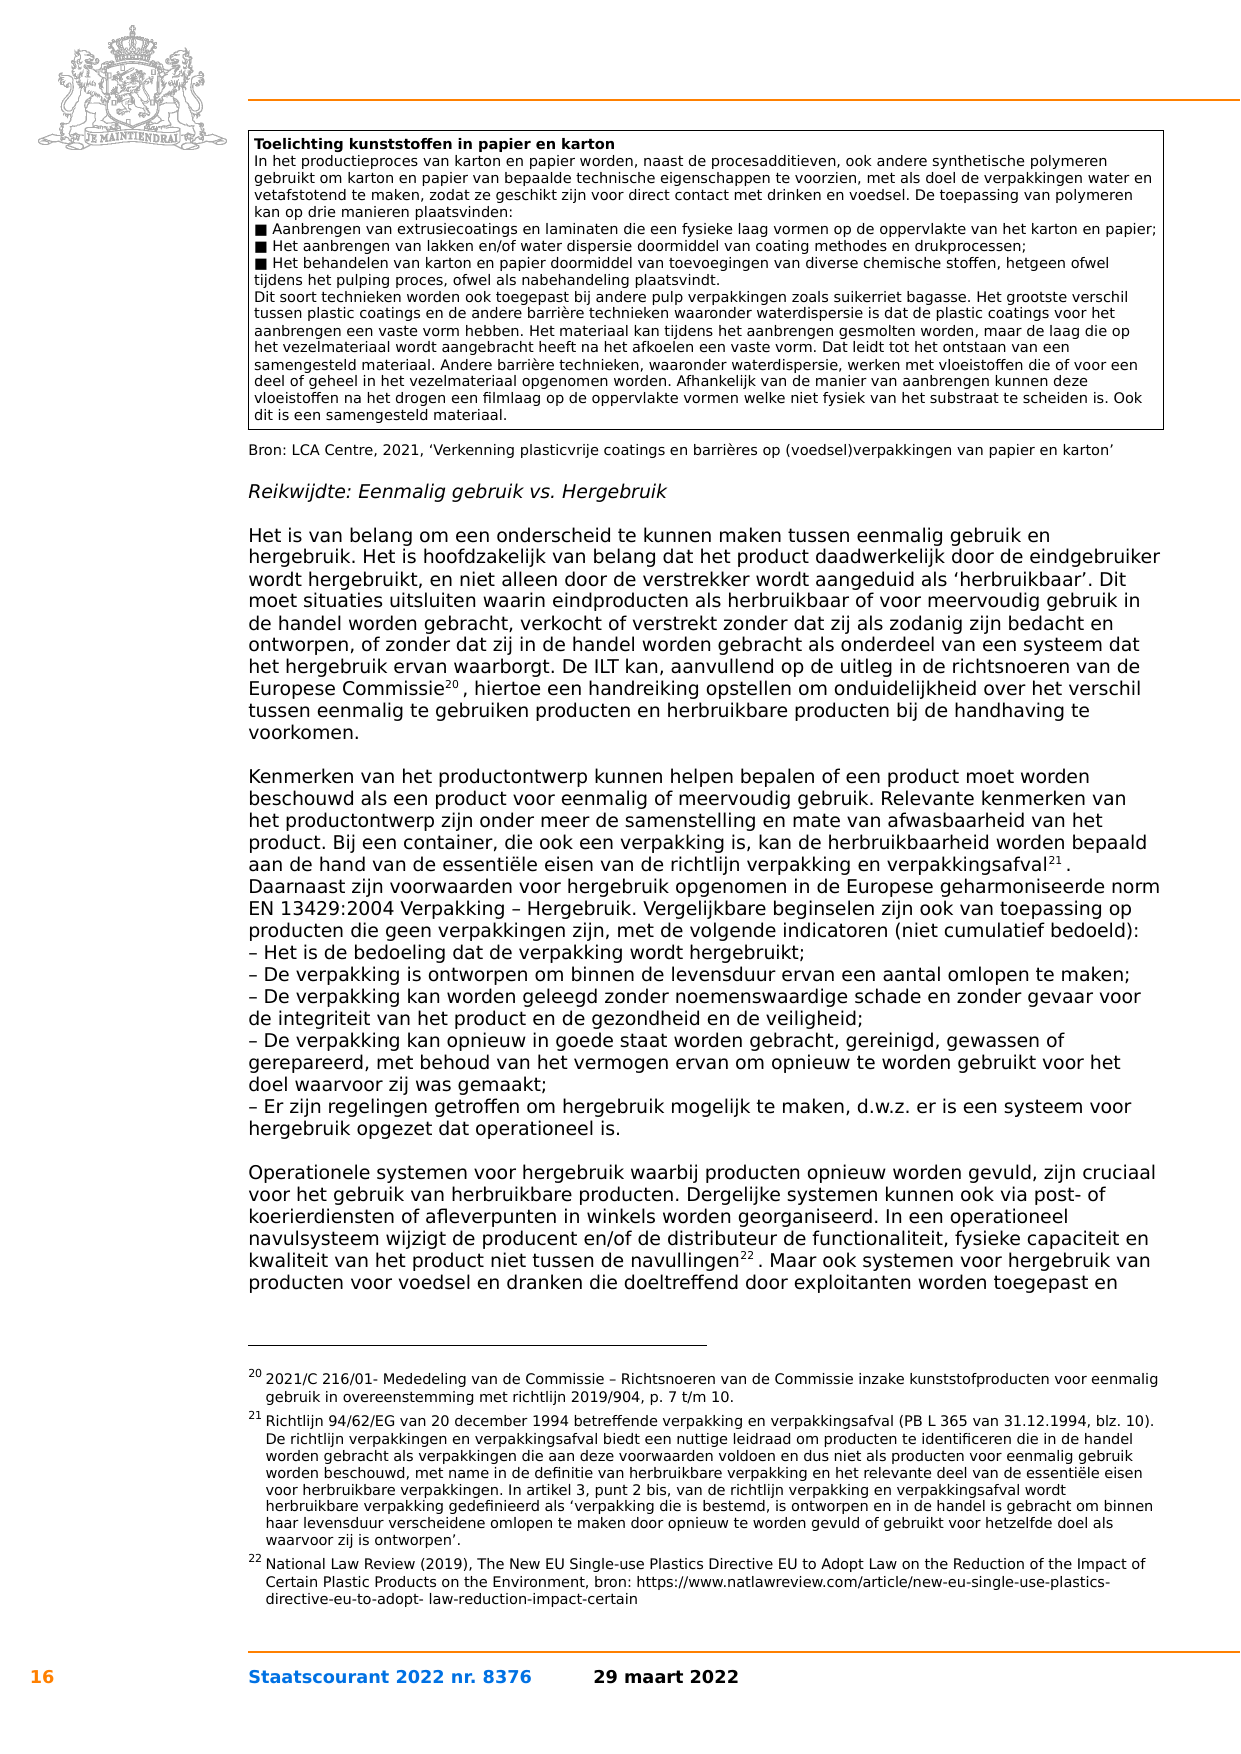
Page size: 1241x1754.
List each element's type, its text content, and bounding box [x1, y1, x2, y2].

text Kenmerken van het productontwerp kunnen helpen bepalen of een product moet worden beschouwd als een product voor eenmalig of meervoudig gebruik. Relevante kenmerken van het productontwerp zijn onder meer de samenstelling en mate van afwasbaarheid van het product. Bij een container, die ook een verpakking is, kan de herbruikbaarheid worden bepaald aan de hand van de essentiële eisen van de richtlijn verpakking en verpakkingsafval. Daarnaast zijn voorwaarden voor hergebruik opgenomen in de Europese geharmoniseerde norm EN 13429:2004 Verpakking – Hergebruik. Vergelijkbare beginselen zijn ook van toepassing op producten die geen verpakkingen zijn, met de volgende indicatoren (niet cumulatief bedoeld): [248, 766, 1163, 942]
text 2021/C 216/01- Mededeling van de Commissie – Richtsnoeren van de Commissie inzake kunststofproducten voor eenmalig gebruik in overeenstemming met richtlijn 2019/904, p. 7 t/m 10. [248, 1367, 1163, 1406]
text – Het is de bedoeling dat de verpakking wordt hergebruikt; [248, 942, 1163, 964]
text – De verpakking kan worden geleegd zonder noemenswaardige schade en zonder gevaar voor de integriteit van het product en de gezondheid en de veiligheid; [248, 986, 1163, 1030]
text – Er zijn regelingen getroffen om hergebruik mogelijk te maken, d.w.z. er is een systeem voor hergebruik opgezet dat operationeel is. [248, 1096, 1163, 1140]
text Richtlijn 94/62/EG van 20 december 1994 betreffende verpakking en verpakkingsafval (PB L 365 van 31.12.1994, blz. 10). De richtlijn verpakkingen en verpakkingsafval biedt een nuttige leidraad om producten te identificeren die in de handel worden gebracht als verpakkingen die aan deze voorwaarden voldoen en dus niet als producten voor eenmalig gebruik worden beschouwd, met name in de definitie van herbruikbare verpakking en het relevante deel van de essentiële eisen voor herbruikbare verpakkingen. In artikel 3, punt 2 bis, van de richtlijn verpakking en verpakkingsafval wordt herbruikbare verpakking gedefinieerd als ‘verpakking die is bestemd, is ontworpen en in de handel is gebracht om binnen haar levensduur verscheidene omlopen te maken door opnieuw te worden gevuld of gebruikt voor hetzelfde doel als waarvoor zij is ontworpen’. [248, 1409, 1163, 1549]
text National Law Review (2019), The New EU Single-use Plastics Directive EU to Adopt Law on the Reduction of the Impact of Certain Plastic Products on the Environment, bron: https://www.natlawreview.com/article/new-eu-single-use-plastics-directive-eu-to-adopt- law-reduction-impact-certain [248, 1552, 1163, 1608]
table_cell Bron: LCA Centre, 2021, ‘Verkenning plasticvrije coatings en barrières op (voedsel)verpakkingen van papier en karton’ [248, 430, 1163, 459]
text Operationele systemen voor hergebruik waarbij producten opnieuw worden gevuld, zijn cruciaal voor het gebruik van herbruikbare producten. Dergelijke systemen kunnen ook via post- of koerierdiensten of afleverpunten in winkels worden georganiseerd. In een operationeel navulsysteem wijzigt de producent en/of de distributeur de functionaliteit, fysieke capaciteit en kwaliteit van het product niet tussen de navullingen. Maar ook systemen voor hergebruik van producten voor voedsel en dranken die doeltreffend door exploitanten worden toegepast en [248, 1162, 1163, 1293]
text – De verpakking is ontworpen om binnen de levensduur ervan een aantal omlopen te maken; [248, 964, 1163, 986]
text Het is van belang om een onderscheid te kunnen maken tussen eenmalig gebruik en hergebruik. Het is hoofdzakelijk van belang dat het product daadwerkelijk door de eindgebruiker wordt hergebruikt, en niet alleen door de verstrekker wordt aangeduid als ‘herbruikbaar’. Dit moet situaties uitsluiten waarin eindproducten als herbruikbaar of voor meervoudig gebruik in de handel worden gebracht, verkocht of verstrekt zonder dat zij als zodanig zijn bedacht en ontworpen, of zonder dat zij in de handel worden gebracht als onderdeel van een systeem dat het hergebruik ervan waarborgt. De ILT kan, aanvullend op de uitleg in de richtsnoeren van de Europese Commissie, hiertoe een handreiking opstellen om onduidelijkheid over het verschil tussen eenmalig te gebruiken producten en herbruikbare producten bij de handhaving te voorkomen. [248, 524, 1163, 744]
table_header Toelichting kunststoffen in papier en karton In het productieproces van karton en papier worden, naast de procesadditieven, ook andere synthetische polymeren gebruikt om karton en papier van bepaalde technische eigenschappen te voorzien, met als doel de verpakkingen water en vetafstotend te maken, zodat ze geschikt zijn voor direct contact met drinken en voedsel. De toepassing van polymeren kan op drie manieren plaatsvinden: ■ Aanbrengen van extrusiecoatings en laminaten die een fysieke laag vormen op de oppervlakte van het karton en papier; ■ Het aanbrengen van lakken en/of water dispersie doormiddel van coating methodes en drukprocessen; ■ Het behandelen van karton en papier doormiddel van toevoegingen van diverse chemische stoffen, hetgeen ofwel tijdens het pulping proces, ofwel als nabehandeling plaatsvindt. Dit soort technieken worden ook toegepast bij andere pulp verpakkingen zoals suikerriet bagasse. Het grootste verschil tussen plastic coatings en de andere barrière technieken waaronder waterdispersie is dat de plastic coatings voor het aanbrengen een vaste vorm hebben. Het materiaal kan tijdens het aanbrengen gesmolten worden, maar de laag die op het vezelmateriaal wordt aangebracht heeft na het afkoelen een vaste vorm. Dat leidt tot het ontstaan van een samengesteld materiaal. Andere barrière technieken, waaronder waterdispersie, werken met vloeistoffen die of voor een deel of geheel in het vezelmateriaal opgenomen worden. Afhankelijk van de manier van aanbrengen kunnen deze vloeistoffen na het drogen een filmlaag op de oppervlakte vormen welke niet fysiek van het substraat te scheiden is. Ook dit is een samengesteld materiaal. [249, 131, 1163, 429]
text – De verpakking kan opnieuw in goede staat worden gebracht, gereinigd, gewassen of gerepareerd, met behoud van het vermogen ervan om opnieuw te worden gebruikt voor het doel waarvoor zij was gemaakt; [248, 1030, 1163, 1096]
subtitle Reikwijdte: Eenmalig gebruik vs. Hergebruik [248, 481, 1163, 503]
picture [38, 25, 227, 150]
